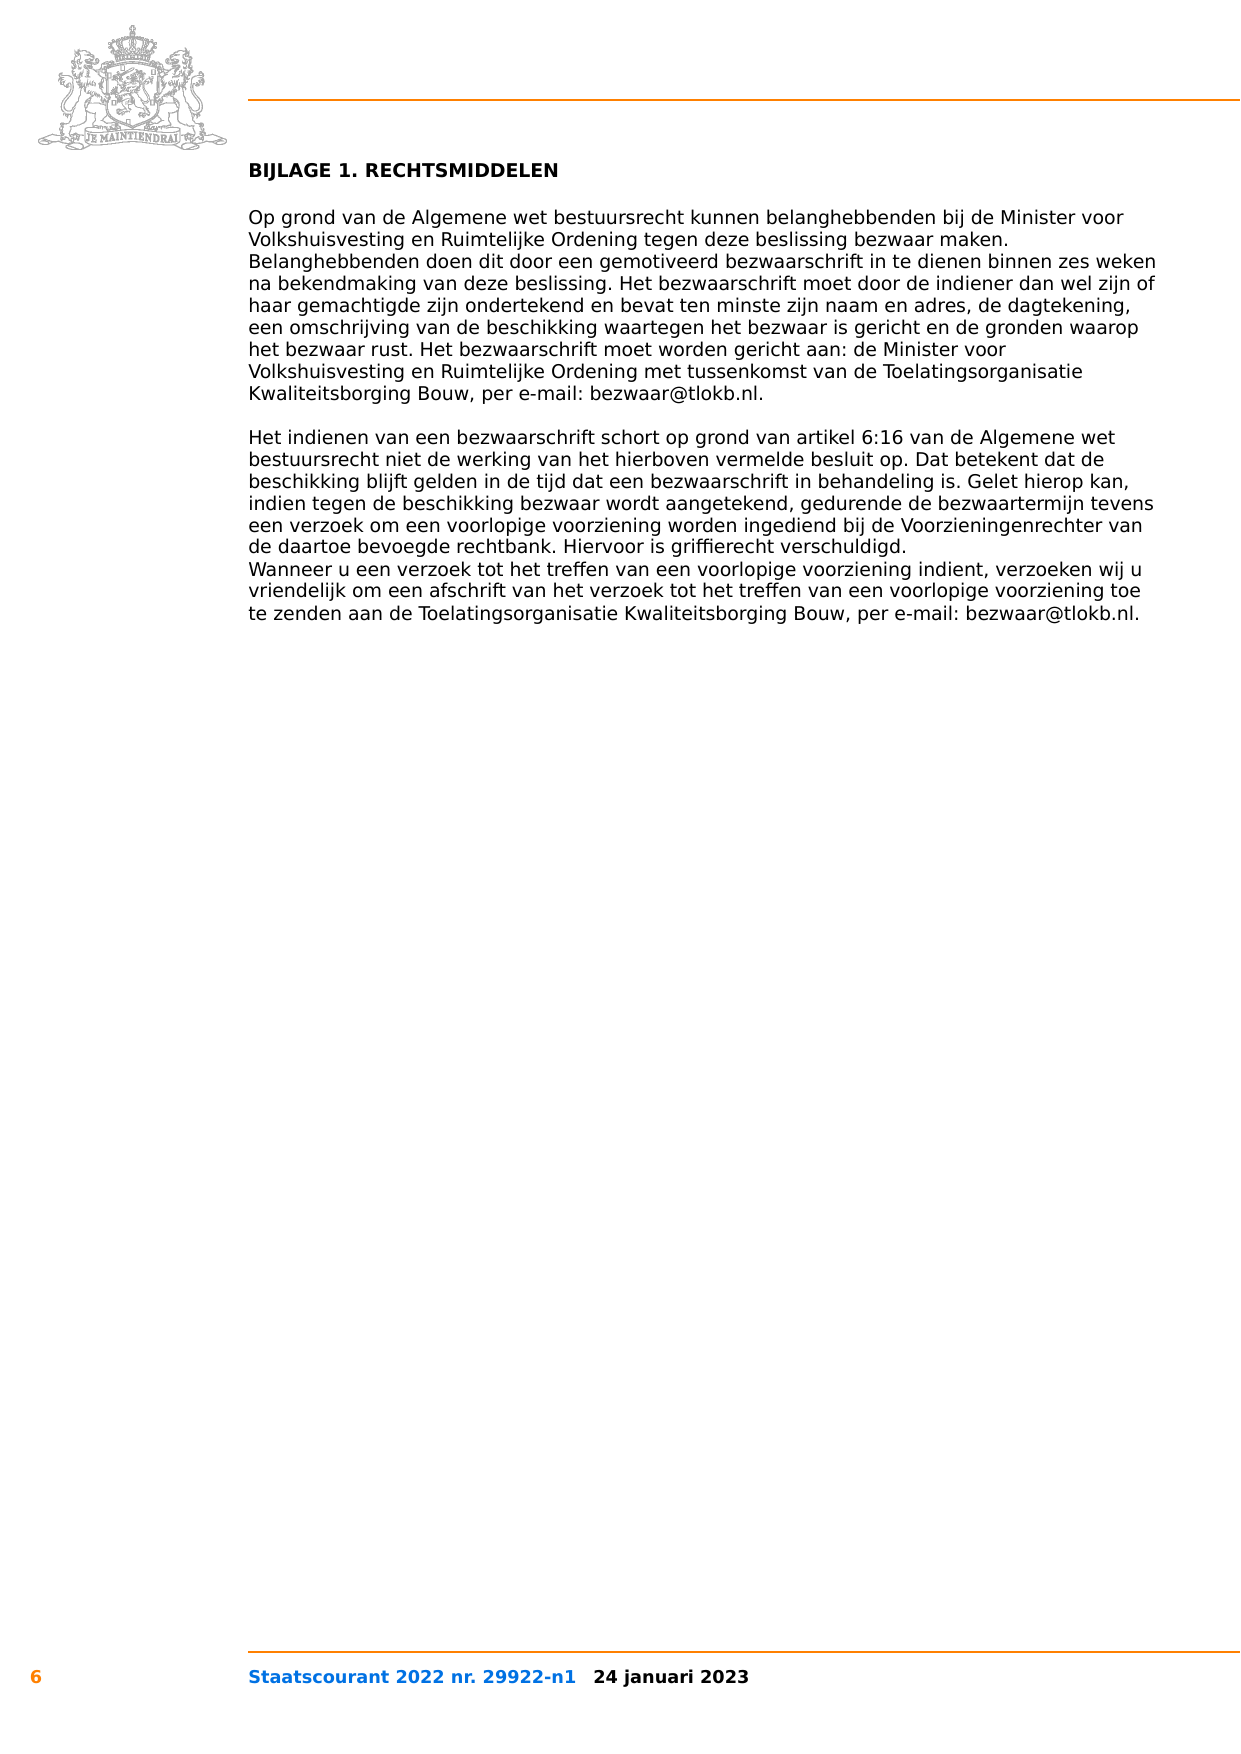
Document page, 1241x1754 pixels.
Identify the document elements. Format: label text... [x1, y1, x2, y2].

text Op grond van de Algemene wet bestuursrecht kunnen belanghebbenden bij de Minister voor Volkshuisvesting en Ruimtelijke Ordening tegen deze beslissing bezwaar maken. Belanghebbenden doen dit door een gemotiveerd bezwaarschrift in te dienen binnen zes weken na bekendmaking van deze beslissing. Het bezwaarschrift moet door de indiener dan wel zijn of haar gemachtigde zijn ondertekend en bevat ten minste zijn naam en adres, de dagtekening, een omschrijving van de beschikking waartegen het bezwaar is gericht en de gronden waarop het bezwaar rust. Het bezwaarschrift moet worden gericht aan: de Minister voor Volkshuisvesting en Ruimtelijke Ordening met tussenkomst van de Toelatingsorganisatie Kwaliteitsborging Bouw, per e-mail: bezwaar@tlokb.nl. [248, 207, 1163, 405]
subtitle BIJLAGE 1. RECHTSMIDDELEN [248, 160, 1163, 182]
text Het indienen van een bezwaarschrift schort op grond van artikel 6:16 van de Algemene wet bestuursrecht niet de werking van het hierboven vermelde besluit op. Dat betekent dat de beschikking blijft gelden in de tijd dat een bezwaarschrift in behandeling is. Gelet hierop kan, indien tegen de beschikking bezwaar wordt aangetekend, gedurende de bezwaartermijn tevens een verzoek om een voorlopige voorziening worden ingediend bij de Voorzieningenrechter van de daartoe bevoegde rechtbank. Hiervoor is griffierecht verschuldigd. [248, 427, 1163, 558]
picture [38, 25, 227, 150]
text Wanneer u een verzoek tot het treffen van een voorlopige voorziening indient, verzoeken wij u vriendelijk om een afschrift van het verzoek tot het treffen van een voorlopige voorziening toe te zenden aan de Toelatingsorganisatie Kwaliteitsborging Bouw, per e-mail: bezwaar@tlokb.nl. [248, 558, 1163, 624]
